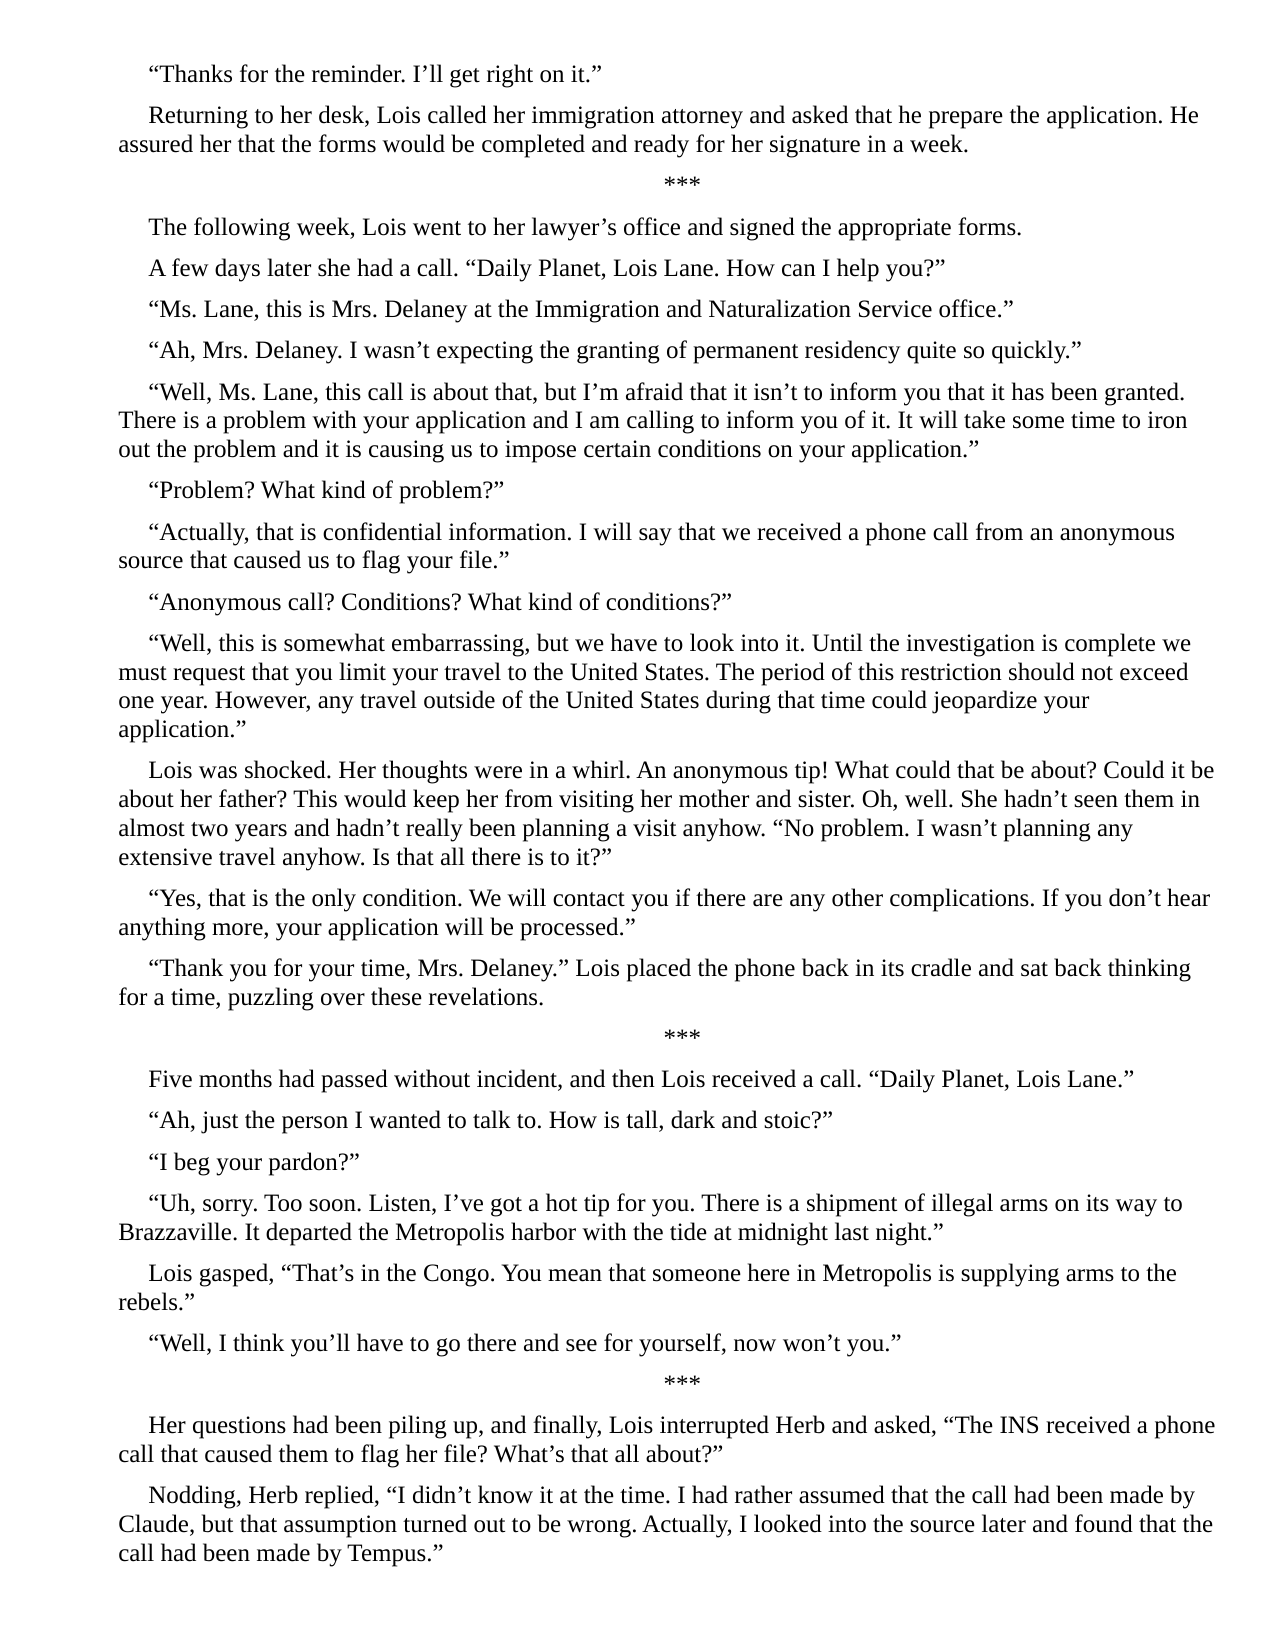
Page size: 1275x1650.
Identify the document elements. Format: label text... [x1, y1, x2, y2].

text Nodding, Herb replied, “I didn’t know it at the time. I had rather assumed that the call had been made by Claude, but that assumption turned out to be wrong. Actually, I looked into the source later and found that the call had been made by Tempus.” [118, 1480, 1216, 1567]
text “Uh, sorry. Too soon. Listen, I’ve got a hot tip for you. There is a shipment of illegal arms on its way to Brazzaville. It departed the Metropolis harbor with the tide at midnight last night.” [118, 1188, 1216, 1245]
text A few days later she had a call. “Daily Planet, Lois Lane. How can I help you?” [118, 253, 1216, 282]
text *** [118, 1369, 1216, 1398]
text “Thank you for your time, Mrs. Delaney.” Lois placed the phone back in its cradle and sat back thinking for a time, puzzling over these revelations. [118, 953, 1216, 1010]
text “Well, I think you’ll have to go there and see for yourself, now won’t you.” [118, 1328, 1216, 1357]
text Returning to her desk, Lois called her immigration attorney and asked that he prepare the application. He assured her that the forms would be completed and ready for her signature in a week. [118, 100, 1216, 158]
text The following week, Lois went to her lawyer’s office and signed the appropriate forms. [118, 212, 1216, 240]
text Lois was shocked. Her thoughts were in a whirl. An anonymous tip! What could that be about? Could it be about her father? This would keep her from visiting her mother and sister. Oh, well. She hadn’t seen them in almost two years and hadn’t really been planning a visit anyhow. “No problem. I wasn’t planning any extensive travel anyhow. Is that all there is to it?” [118, 755, 1216, 870]
text “Well, Ms. Lane, this call is about that, but I’m afraid that it isn’t to inform you that it has been granted. There is a problem with your application and I am calling to inform you of it. It will take some time to iron out the problem and it is causing us to impose certain conditions on your application.” [118, 377, 1216, 463]
text “Anonymous call? Conditions? What kind of conditions?” [118, 587, 1216, 615]
text *** [118, 170, 1216, 199]
text “Ah, Mrs. Delaney. I wasn’t expecting the granting of permanent residency quite so quickly.” [118, 335, 1216, 364]
text “Well, this is somewhat embarrassing, but we have to look into it. Until the investigation is complete we must request that you limit your travel to the United States. The period of this restriction should not exceed one year. However, any travel outside of the United States during that time could jeopardize your application.” [118, 628, 1216, 743]
text Lois gasped, “That’s in the Congo. You mean that someone here in Metropolis is supplying arms to the rebels.” [118, 1258, 1216, 1315]
text “Thanks for the reminder. I’ll get right on it.” [118, 59, 1216, 88]
text “Ms. Lane, this is Mrs. Delaney at the Immigration and Naturalization Service office.” [118, 294, 1216, 323]
text “Ah, just the person I wanted to talk to. How is tall, dark and stoic?” [118, 1105, 1216, 1134]
text Her questions had been piling up, and finally, Lois interrupted Herb and asked, “The INS received a phone call that caused them to flag her file? What’s that all about?” [118, 1410, 1216, 1468]
text “Actually, that is confidential information. I will say that we received a phone call from an anonymous source that caused us to flag your file.” [118, 517, 1216, 574]
text *** [118, 1023, 1216, 1052]
text “Yes, that is the only condition. We will contact you if there are any other complications. If you don’t hear anything more, your application will be processed.” [118, 883, 1216, 940]
text “I beg your pardon?” [118, 1147, 1216, 1175]
text Five months had passed without incident, and then Lois received a call. “Daily Planet, Lois Lane.” [118, 1064, 1216, 1093]
text “Problem? What kind of problem?” [118, 475, 1216, 504]
